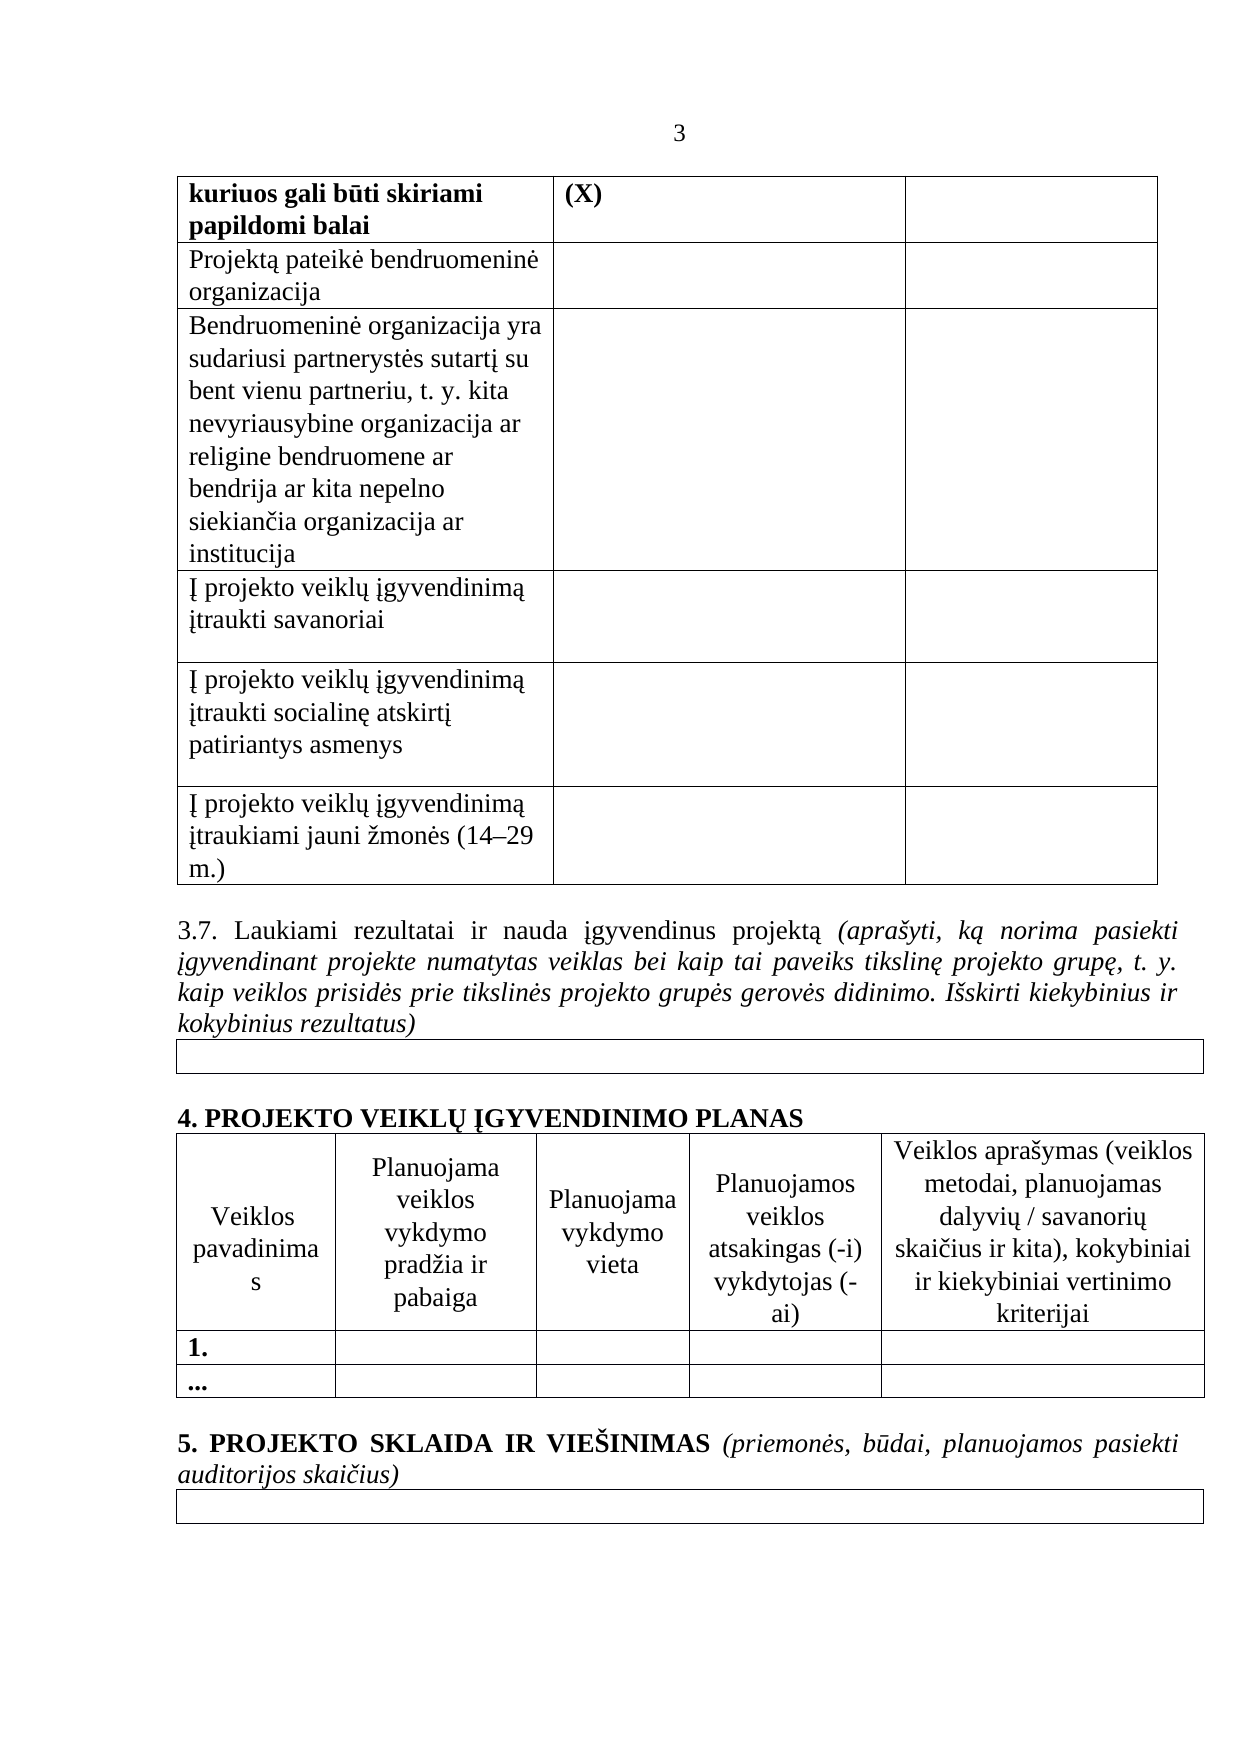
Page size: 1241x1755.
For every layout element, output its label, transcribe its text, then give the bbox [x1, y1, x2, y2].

table_header (X) [554, 177, 905, 242]
table_cell Į projekto veiklų įgyvendinimą įtraukti socialinę atskirtį patiriantys asmenys [178, 663, 553, 786]
table_cell [554, 243, 905, 308]
table_cell Į projekto veiklų įgyvendinimą įtraukiami jauni žmonės (14–29 m.) [178, 787, 553, 884]
table_cell [882, 1365, 1204, 1397]
table_header Planuojama veiklos vykdymo pradžia ir pabaiga [336, 1134, 536, 1330]
table_cell [336, 1365, 536, 1397]
table_cell [537, 1365, 689, 1397]
table_cell Į projekto veiklų įgyvendinimą įtraukti savanoriai [178, 571, 553, 662]
table_header Veiklos aprašymas (veiklos metodai, planuojamas dalyvių / savanorių skaičius ir kita), kokybiniai ir kiekybiniai vertinimo kriterijai [882, 1134, 1204, 1330]
text 3.7. Laukiami rezultatai ir nauda įgyvendinus projektą (aprašyti, ką norima pasiekti įgyvendinant projekte numatytas veiklas bei kaip tai paveiks tikslinę projekto grupę, t. y. kaip veiklos prisidės prie tikslinės projekto grupės gerovės didinimo. Išskirti kiekybinius ir kokybinius rezultatus) [177, 914, 1181, 1039]
table_header [177, 1490, 1203, 1523]
table_cell [554, 571, 905, 662]
table_cell [906, 663, 1157, 786]
table_cell [554, 309, 905, 570]
table_cell [906, 309, 1157, 570]
table_cell [906, 787, 1157, 884]
table_cell Bendruomeninė organizacija yra sudariusi partnerystės sutartį su bent vienu partneriu, t. y. kita nevyriausybine organizacija ar religine bendruomene ar bendrija ar kita nepelno siekiančia organizacija ar institucija [178, 309, 553, 570]
table_cell Projektą pateikė bendruomeninė organizacija [178, 243, 553, 308]
table_cell [554, 663, 905, 786]
table_header Planuojamos veiklos atsakingas (-i) vykdytojas (-ai) [690, 1134, 881, 1330]
text 4. PROJEKTO VEIKLŲ ĮGYVENDINIMO PLANAS [177, 1102, 1181, 1133]
table_cell [690, 1365, 881, 1397]
table_cell ... [177, 1365, 335, 1397]
table_cell 1. [177, 1331, 335, 1364]
table_cell [690, 1331, 881, 1364]
table_cell [537, 1331, 689, 1364]
table_header [177, 1040, 1203, 1072]
table_header Veiklos pavadinimas [177, 1134, 335, 1330]
table_header Planuojama vykdymo vieta [537, 1134, 689, 1330]
table_cell [882, 1331, 1204, 1364]
table_header kuriuos gali būti skiriami papildomi balai [178, 177, 553, 242]
table_cell [906, 243, 1157, 308]
table_cell [336, 1331, 536, 1364]
text 5. PROJEKTO SKLAIDA IR VIEŠINIMAS (priemonės, būdai, planuojamos pasiekti auditorijos skaičius) [177, 1427, 1181, 1489]
table_cell [554, 787, 905, 884]
table_cell [906, 571, 1157, 662]
table_header [906, 177, 1157, 242]
